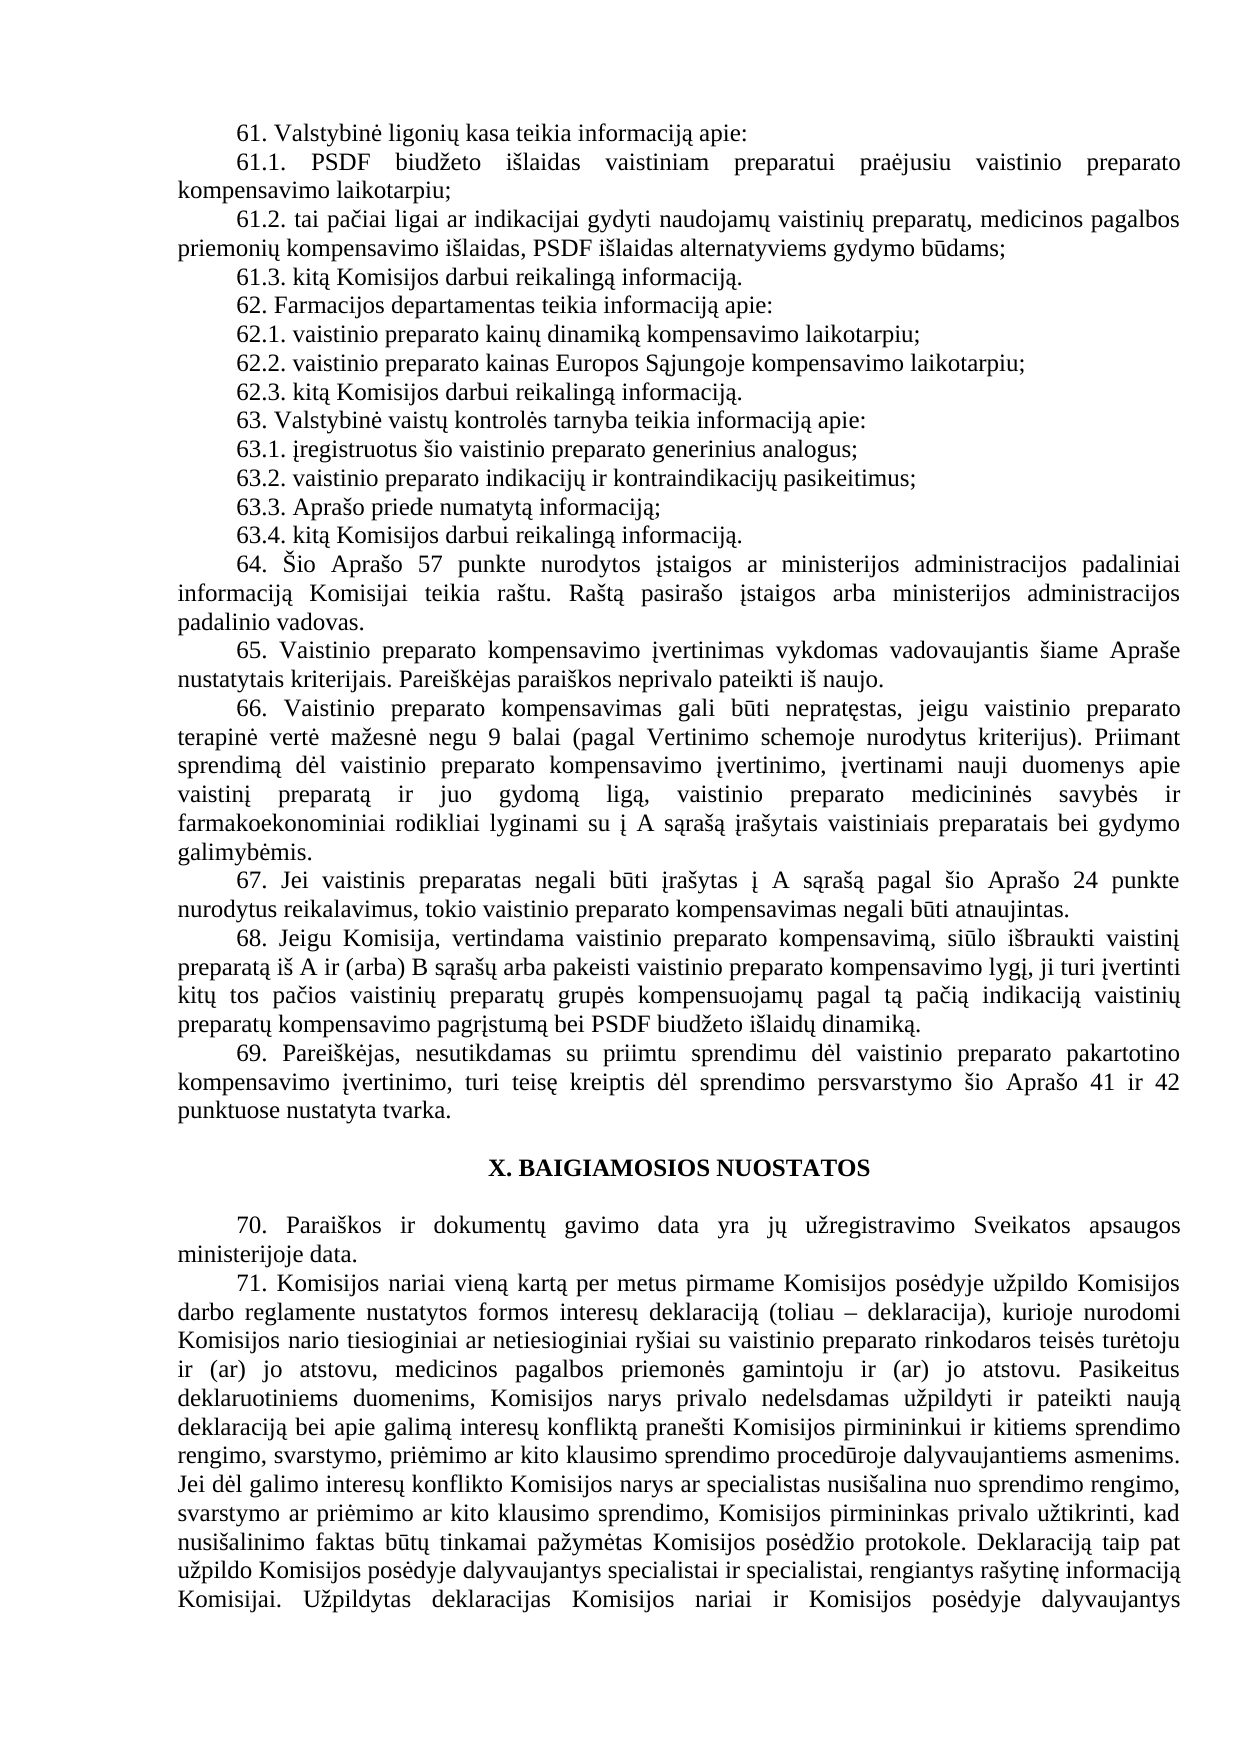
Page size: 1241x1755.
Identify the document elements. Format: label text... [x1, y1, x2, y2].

text 63.3. Aprašo priede numatytą informaciją; [177, 492, 1181, 521]
text 63.4. kitą Komisijos darbui reikalingą informaciją. [177, 521, 1181, 549]
text 70. Paraiškos ir dokumentų gavimo data yra jų užregistravimo Sveikatos apsaugos ministerijoje data. [177, 1211, 1181, 1268]
text 61.3. kitą Komisijos darbui reikalingą informaciją. [177, 262, 1181, 291]
text 63. Valstybinė vaistų kontrolės tarnyba teikia informaciją apie: [177, 406, 1181, 434]
text 69. Pareiškėjas, nesutikdamas su priimtu sprendimu dėl vaistinio preparato pakartotino kompensavimo įvertinimo, turi teisę kreiptis dėl sprendimo persvarstymo šio Aprašo 41 ir 42 punktuose nustatyta tvarka. [177, 1038, 1181, 1124]
text 61. Valstybinė ligonių kasa teikia informaciją apie: [177, 118, 1181, 147]
text 62.2. vaistinio preparato kainas Europos Sąjungoje kompensavimo laikotarpiu; [177, 348, 1181, 377]
text 68. Jeigu Komisija, vertindama vaistinio preparato kompensavimą, siūlo išbraukti vaistinį preparatą iš A ir (arba) B sąrašų arba pakeisti vaistinio preparato kompensavimo lygį, ji turi įvertinti kitų tos pačios vaistinių preparatų grupės kompensuojamų pagal tą pačią indikaciją vaistinių preparatų kompensavimo pagrįstumą bei PSDF biudžeto išlaidų dinamiką. [177, 923, 1181, 1038]
text 62. Farmacijos departamentas teikia informaciją apie: [177, 291, 1181, 319]
text 63.1. įregistruotus šio vaistinio preparato generinius analogus; [177, 434, 1181, 463]
text 66. Vaistinio preparato kompensavimas gali būti nepratęstas, jeigu vaistinio preparato terapinė vertė mažesnė negu 9 balai (pagal Vertinimo schemoje nurodytus kriterijus). Priimant sprendimą dėl vaistinio preparato kompensavimo įvertinimo, įvertinami nauji duomenys apie vaistinį preparatą ir juo gydomą ligą, vaistinio preparato medicininės savybės ir farmakoekonominiai rodikliai lyginami su į A sąrašą įrašytais vaistiniais preparatais bei gydymo galimybėmis. [177, 693, 1181, 866]
text 64. Šio Aprašo 57 punkte nurodytos įstaigos ar ministerijos administracijos padaliniai informaciją Komisijai teikia raštu. Raštą pasirašo įstaigos arba ministerijos administracijos padalinio vadovas. [177, 549, 1181, 636]
text 62.3. kitą Komisijos darbui reikalingą informaciją. [177, 377, 1181, 406]
text 65. Vaistinio preparato kompensavimo įvertinimas vykdomas vadovaujantis šiame Apraše nustatytais kriterijais. Pareiškėjas paraiškos neprivalo pateikti iš naujo. [177, 636, 1181, 693]
text 63.2. vaistinio preparato indikacijų ir kontraindikacijų pasikeitimus; [177, 463, 1181, 492]
text 62.1. vaistinio preparato kainų dinamiką kompensavimo laikotarpiu; [177, 319, 1181, 348]
text 61.1. PSDF biudžeto išlaidas vaistiniam preparatui praėjusiu vaistinio preparato kompensavimo laikotarpiu; [177, 147, 1181, 204]
text 61.2. tai pačiai ligai ar indikacijai gydyti naudojamų vaistinių preparatų, medicinos pagalbos priemonių kompensavimo išlaidas, PSDF išlaidas alternatyviems gydymo būdams; [177, 204, 1181, 262]
text 71. Komisijos nariai vieną kartą per metus pirmame Komisijos posėdyje užpildo Komisijos darbo reglamente nustatytos formos interesų deklaraciją (toliau – deklaracija), kurioje nurodomi Komisijos nario tiesioginiai ar netiesioginiai ryšiai su vaistinio preparato rinkodaros teisės turėtoju ir (ar) jo atstovu, medicinos pagalbos priemonės gamintoju ir (ar) jo atstovu. Pasikeitus deklaruotiniems duomenims, Komisijos narys privalo nedelsdamas užpildyti ir pateikti naują deklaraciją bei apie galimą interesų konfliktą pranešti Komisijos pirmininkui ir kitiems sprendimo rengimo, svarstymo, priėmimo ar kito klausimo sprendimo procedūroje dalyvaujantiems asmenims. Jei dėl galimo interesų konflikto Komisijos narys ar specialistas nusišalina nuo sprendimo rengimo, svarstymo ar priėmimo ar kito klausimo sprendimo, Komisijos pirmininkas privalo užtikrinti, kad nusišalinimo faktas būtų tinkamai pažymėtas Komisijos posėdžio protokole. Deklaraciją taip pat užpildo Komisijos posėdyje dalyvaujantys specialistai ir specialistai, rengiantys rašytinę informaciją Komisijai. Užpildytas deklaracijas Komisijos nariai ir Komisijos posėdyje dalyvaujantys [177, 1268, 1181, 1613]
text X. BAIGIAMOSIOS NUOSTATOS [177, 1153, 1181, 1182]
text 67. Jei vaistinis preparatas negali būti įrašytas į A sąrašą pagal šio Aprašo 24 punkte nurodytus reikalavimus, tokio vaistinio preparato kompensavimas negali būti atnaujintas. [177, 866, 1181, 923]
